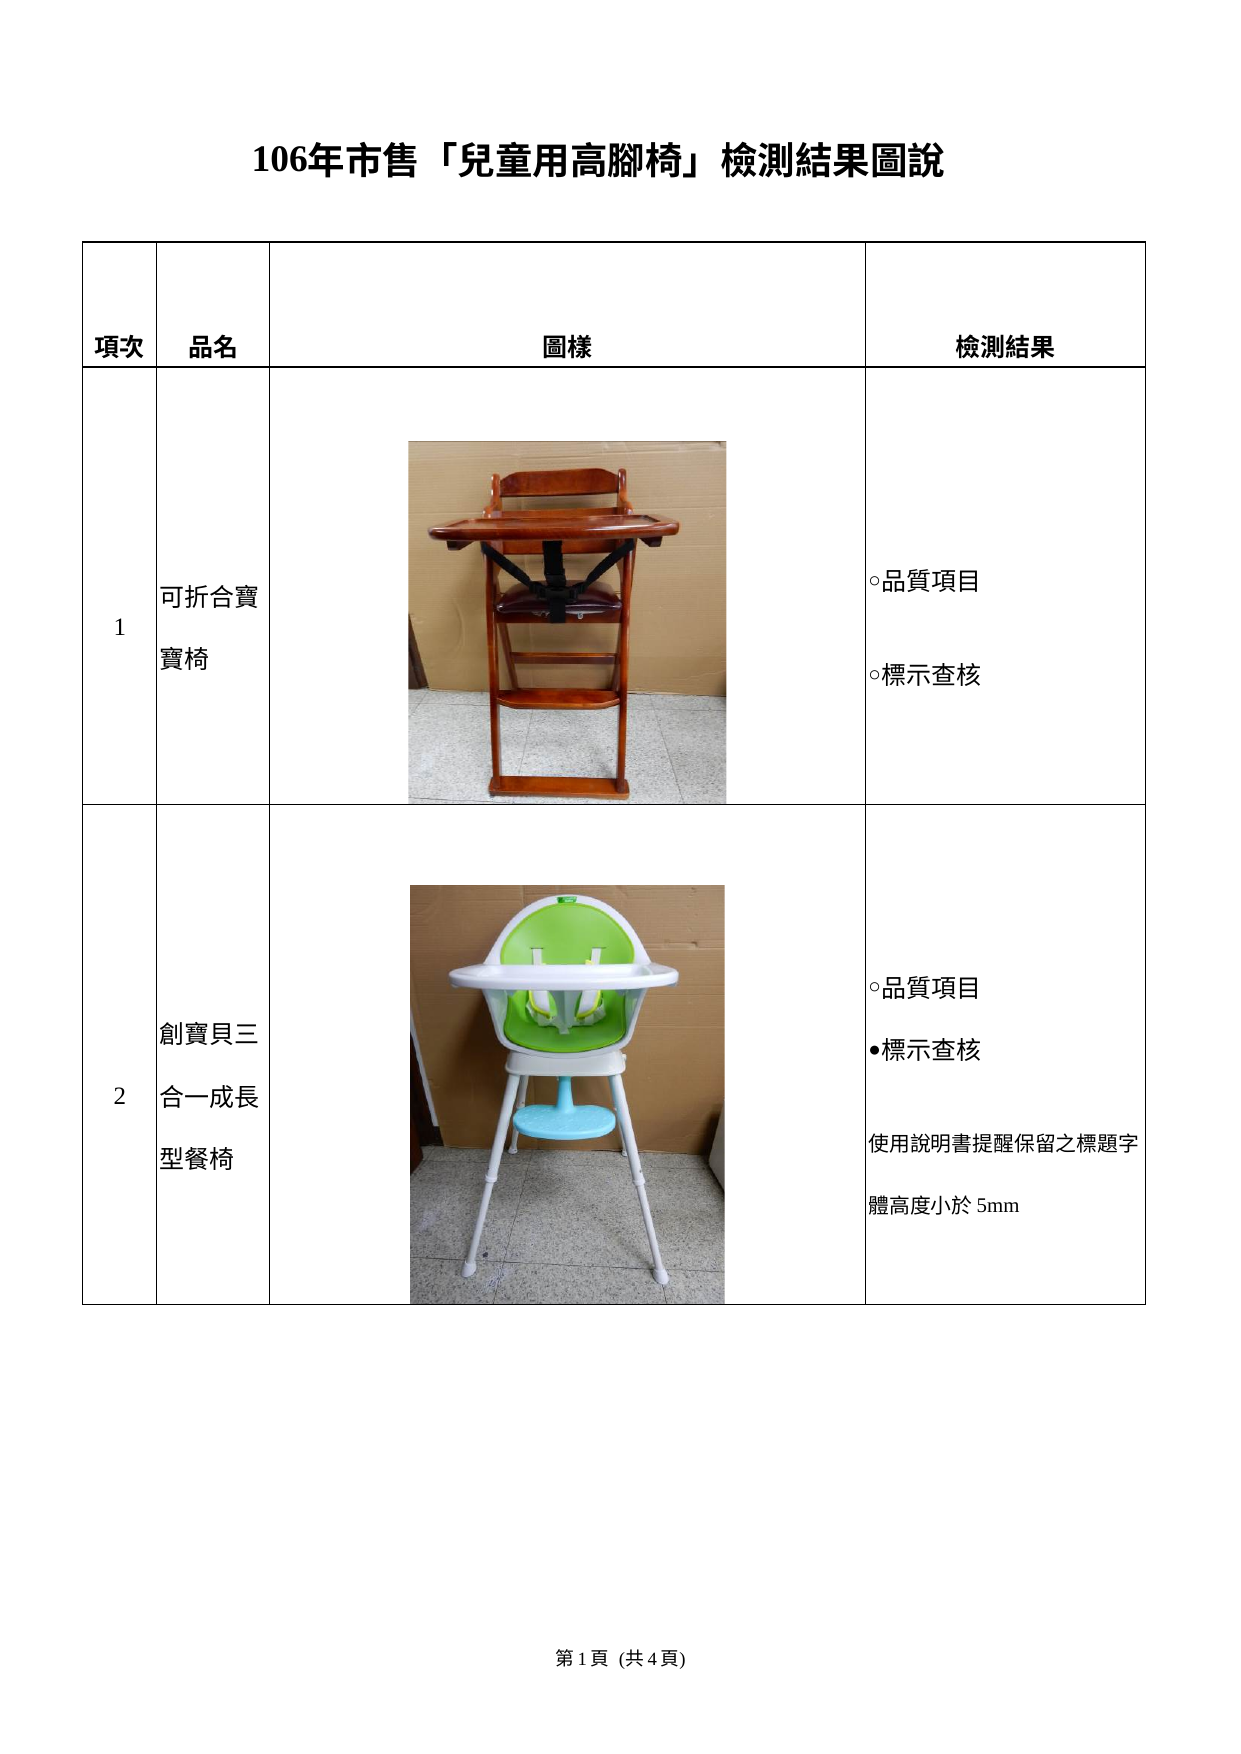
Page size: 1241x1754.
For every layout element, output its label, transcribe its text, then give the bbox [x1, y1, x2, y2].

text 106年市售「兒童用高腳椅」檢測結果圖說 [113, 116, 1083, 179]
table_cell [270, 368, 865, 804]
table_header 品名 [157, 243, 269, 366]
table_cell 可折合寶寶椅 [157, 368, 269, 804]
table_cell ○品質項目 ●標示查核 使用說明書提醒保留之標題字體高度小於5mm [866, 805, 1145, 1304]
table_cell 1 [83, 368, 156, 804]
table_cell 2 [83, 805, 156, 1304]
table_header 項次 [83, 243, 156, 366]
table_header 檢測結果 [866, 243, 1145, 366]
table_cell ○品質項目 ○標示查核 [866, 368, 1145, 804]
table_header 圖樣 [270, 243, 865, 366]
table_cell 創寶貝三合一成長型餐椅 [157, 805, 269, 1304]
table_cell [270, 805, 865, 1304]
